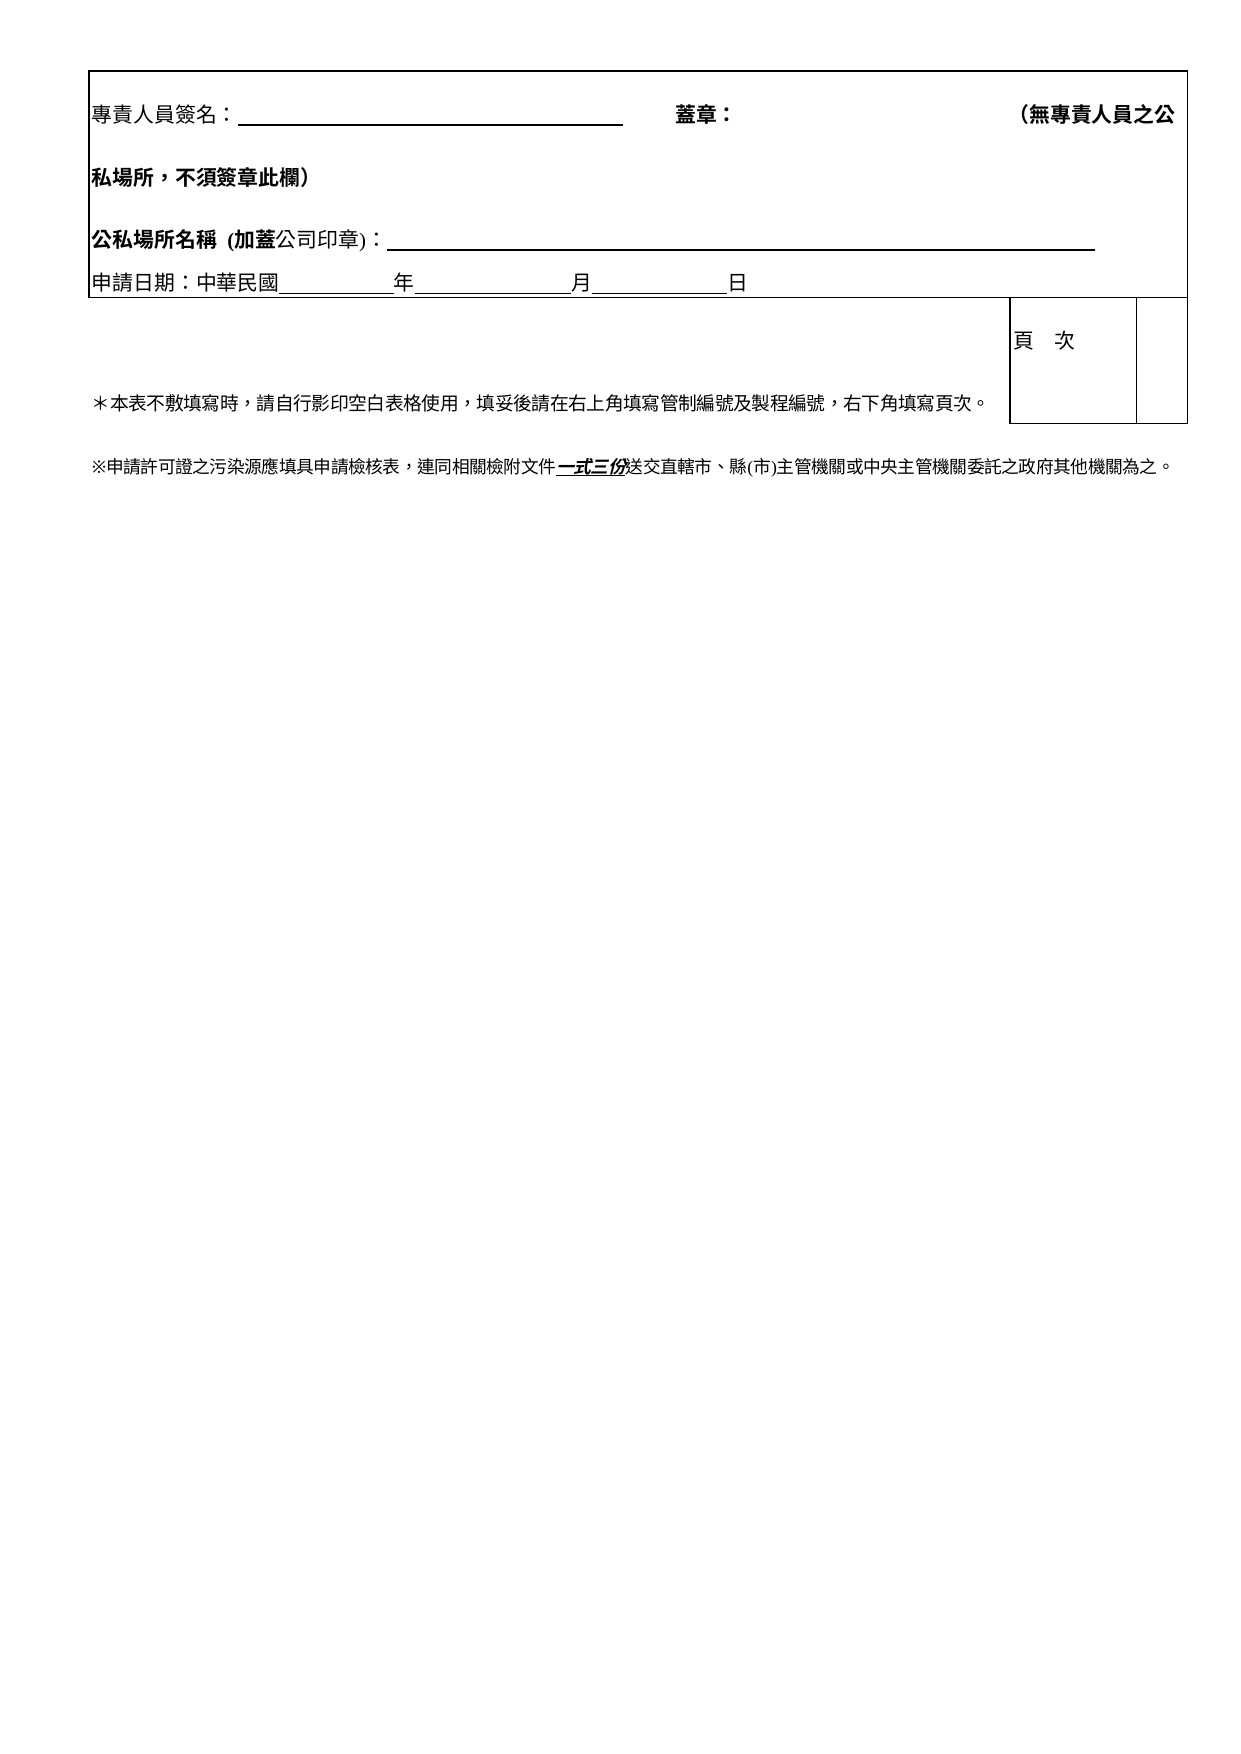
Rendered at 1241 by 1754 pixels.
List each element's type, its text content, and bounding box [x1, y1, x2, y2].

table_cell 專責人員簽名： 蓋章： （無專責人員之公私場所，不須簽章此欄） 公私場所名稱 (加蓋公司印章)： 申請日期：中華民國 年 月 日 [90, 72, 1187, 297]
table_cell [89, 486, 1187, 549]
table_cell [1137, 298, 1187, 423]
table_cell ＊本表不敷填寫時，請自行影印空白表格使用，填妥後請在右上角填寫管制編號及製程編號，右下角填寫頁次。 [89, 298, 1009, 423]
table_cell ※申請許可證之污染源應填具申請檢核表，連同相關檢附文件一式三份送交直轄市、縣(市)主管機關或中央主管機關委託之政府其他機關為之。 [89, 423, 1187, 486]
table_cell 頁 次 [1011, 298, 1136, 423]
